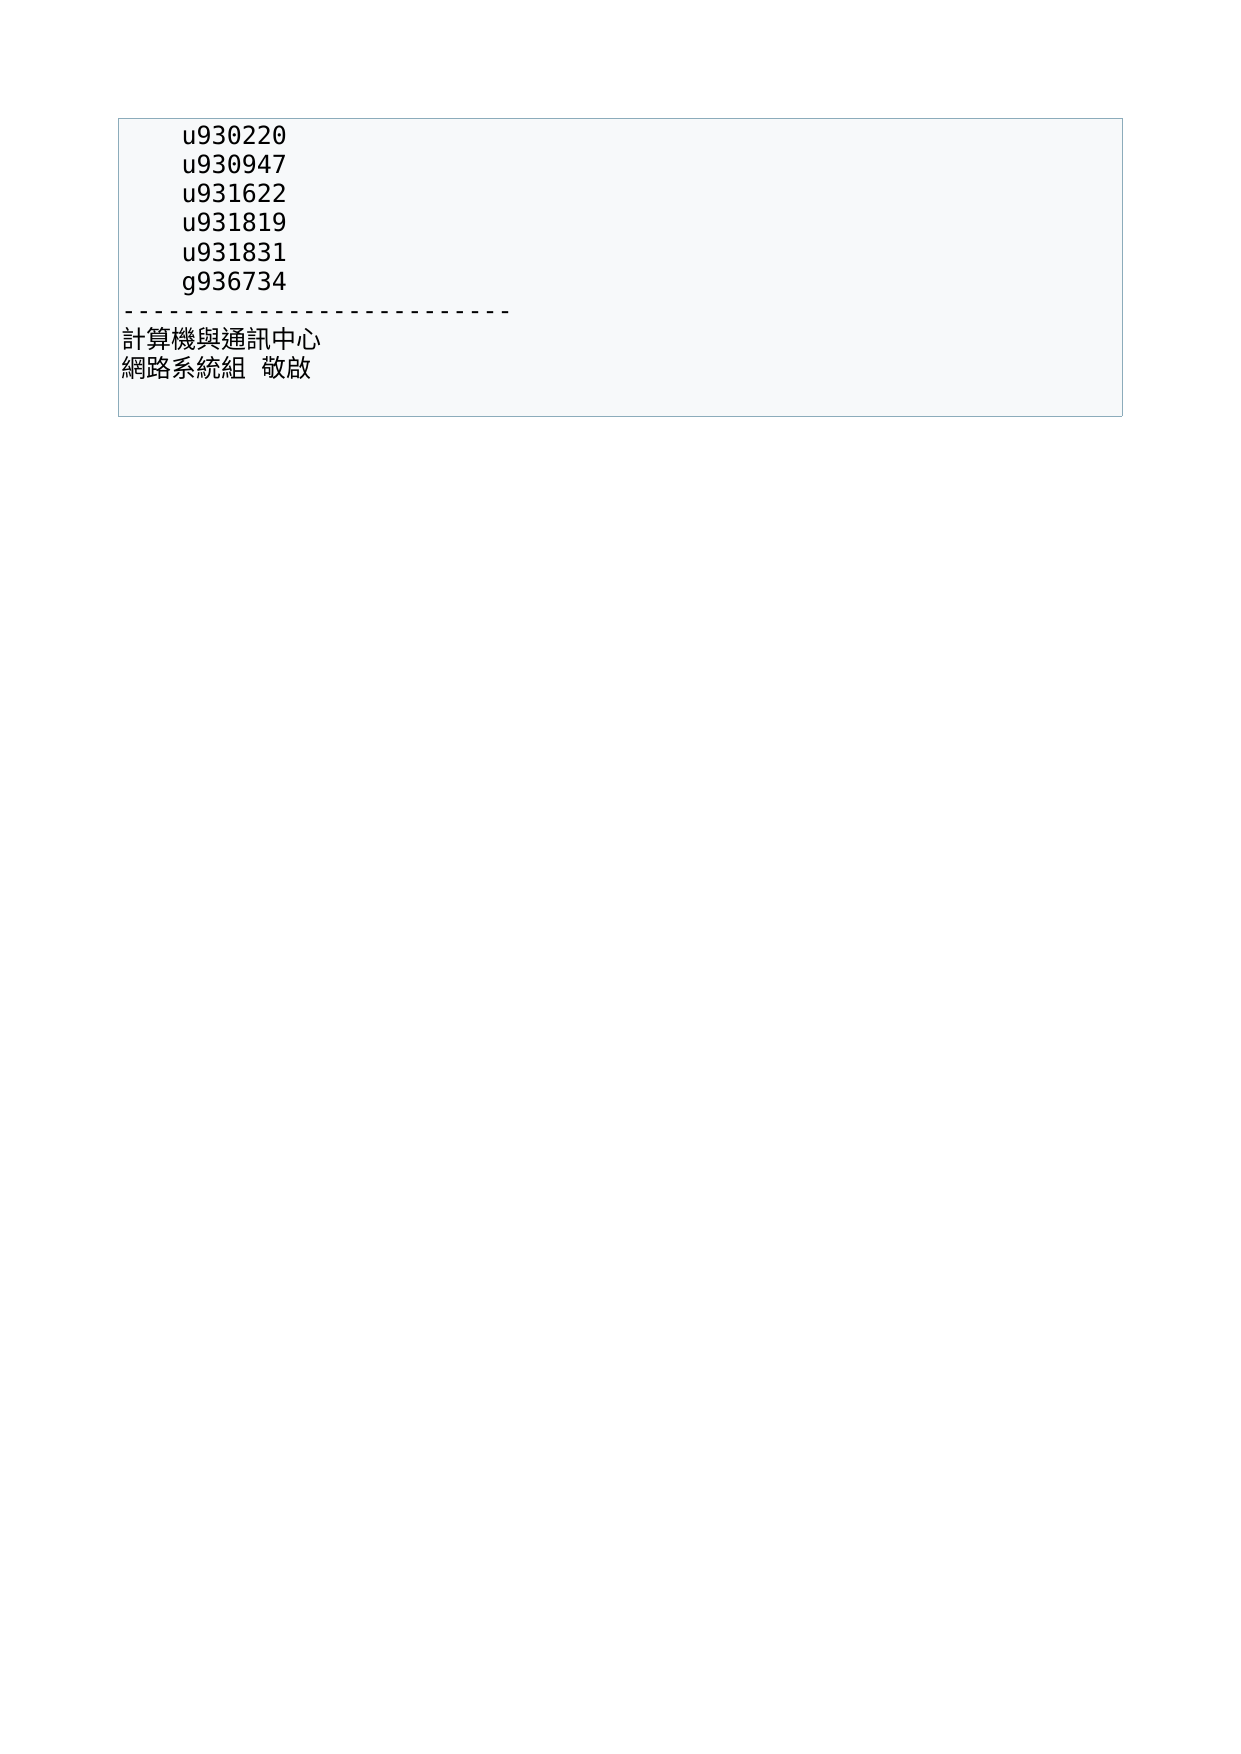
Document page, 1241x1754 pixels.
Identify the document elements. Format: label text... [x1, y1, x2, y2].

text u930220 u930947 u931622 u931819 u931831 g936734 -------------------------- 計算機與通訊中心 網路系統組 敬啟 [119, 119, 1122, 416]
